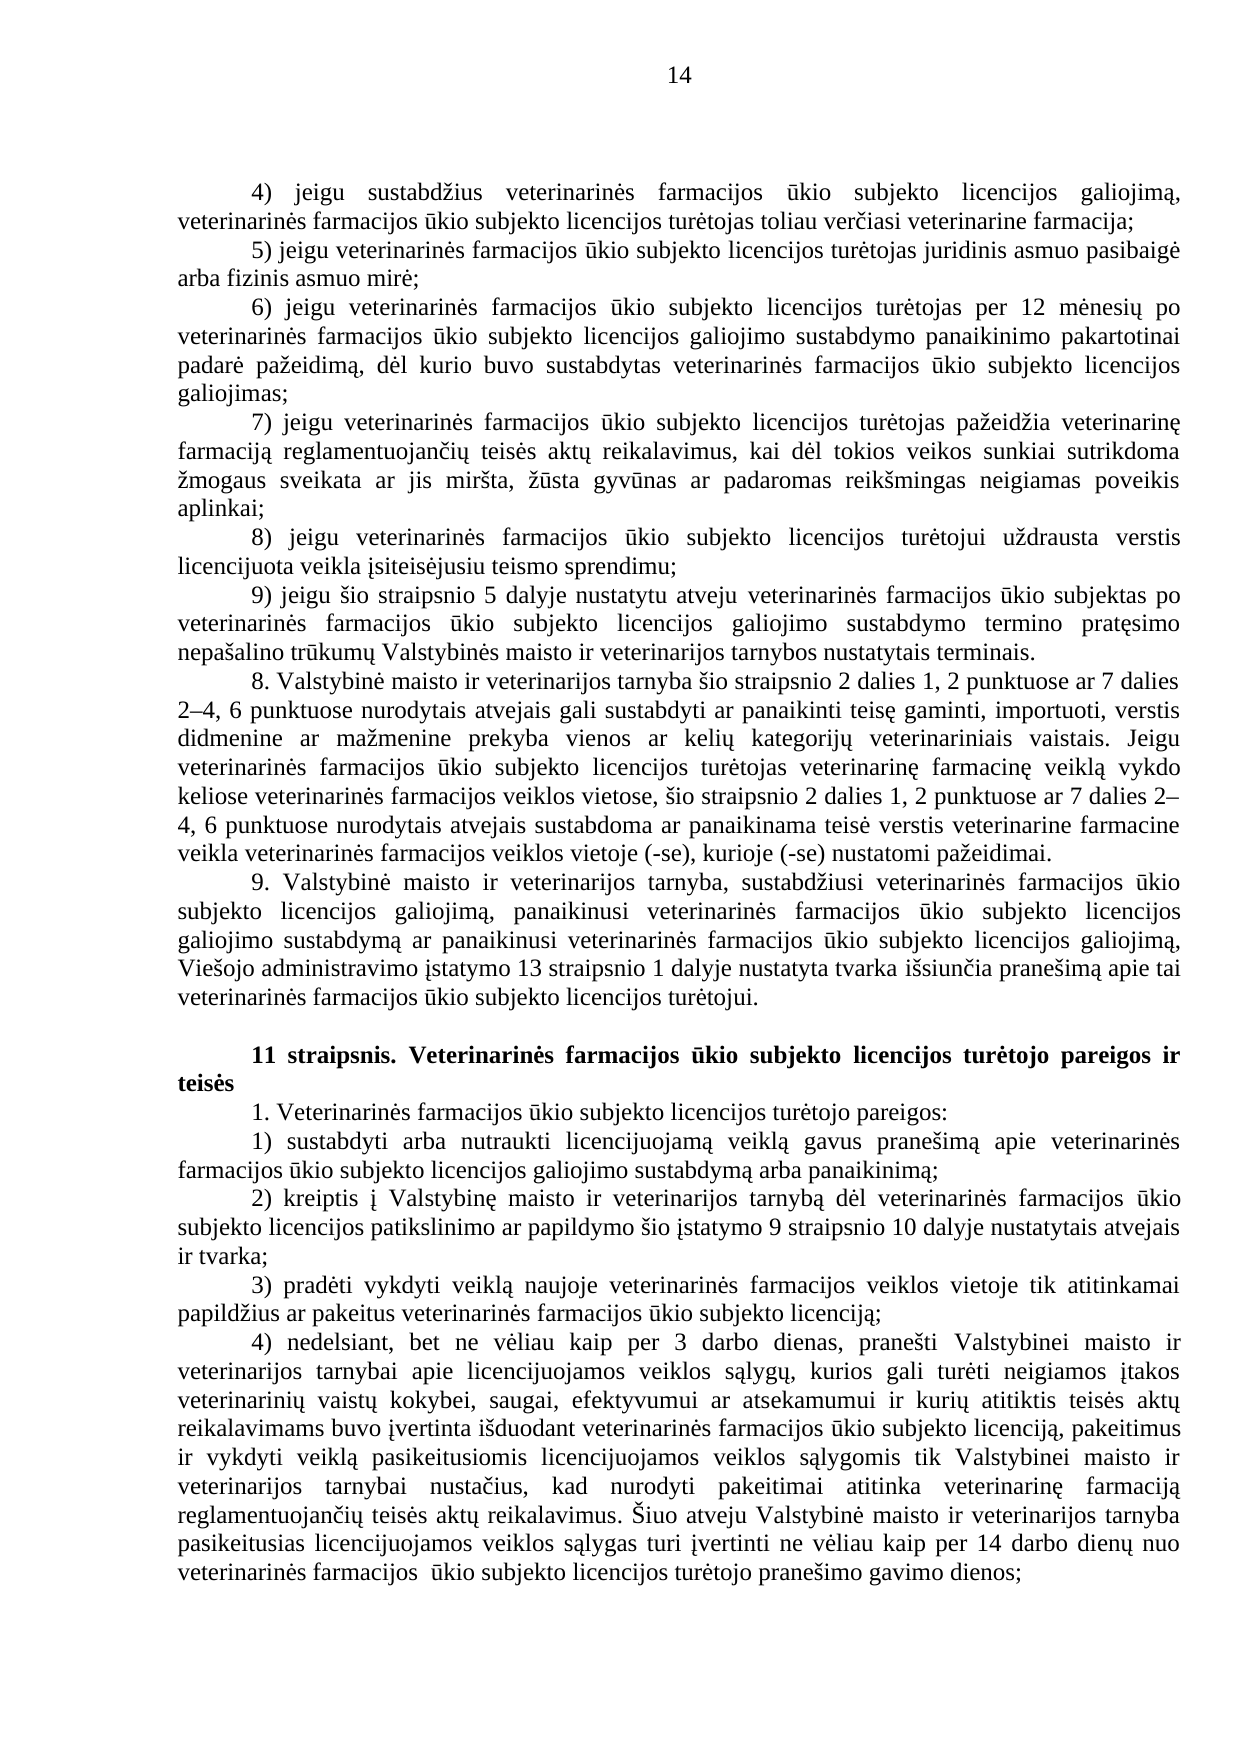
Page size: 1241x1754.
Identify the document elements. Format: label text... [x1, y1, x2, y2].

text 1. Veterinarinės farmacijos ūkio subjekto licencijos turėtojo pareigos: [177, 1097, 1181, 1126]
text 3) pradėti vykdyti veiklą naujoje veterinarinės farmacijos veiklos vietoje tik atitinkamai papildžius ar pakeitus veterinarinės farmacijos ūkio subjekto licenciją; [177, 1270, 1181, 1327]
text 9. Valstybinė maisto ir veterinarijos tarnyba, sustabdžiusi veterinarinės farmacijos ūkio subjekto licencijos galiojimą, panaikinusi veterinarinės farmacijos ūkio subjekto licencijos galiojimo sustabdymą ar panaikinusi veterinarinės farmacijos ūkio subjekto licencijos galiojimą, Viešojo administravimo įstatymo 13 straipsnio 1 dalyje nustatyta tvarka išsiunčia pranešimą apie tai veterinarinės farmacijos ūkio subjekto licencijos turėtojui. [177, 867, 1181, 1011]
text 9) jeigu šio straipsnio 5 dalyje nustatytu atveju veterinarinės farmacijos ūkio subjektas po veterinarinės farmacijos ūkio subjekto licencijos galiojimo sustabdymo termino pratęsimo nepašalino trūkumų Valstybinės maisto ir veterinarijos tarnybos nustatytais terminais. [177, 580, 1181, 666]
text 6) jeigu veterinarinės farmacijos ūkio subjekto licencijos turėtojas per 12 mėnesių po veterinarinės farmacijos ūkio subjekto licencijos galiojimo sustabdymo panaikinimo pakartotinai padarė pažeidimą, dėl kurio buvo sustabdytas veterinarinės farmacijos ūkio subjekto licencijos galiojimas; [177, 292, 1181, 407]
text 7) jeigu veterinarinės farmacijos ūkio subjekto licencijos turėtojas pažeidžia veterinarinę farmaciją reglamentuojančių teisės aktų reikalavimus, kai dėl tokios veikos sunkiai sutrikdoma žmogaus sveikata ar jis miršta, žūsta gyvūnas ar padaromas reikšmingas neigiamas poveikis aplinkai; [177, 407, 1181, 522]
text 11 straipsnis. Veterinarinės farmacijos ūkio subjekto licencijos turėtojo pareigos ir teisės [177, 1040, 1181, 1097]
text 4) jeigu sustabdžius veterinarinės farmacijos ūkio subjekto licencijos galiojimą, veterinarinės farmacijos ūkio subjekto licencijos turėtojas toliau verčiasi veterinarine farmacija; [177, 177, 1181, 235]
text 8. Valstybinė maisto ir veterinarijos tarnyba šio straipsnio 2 dalies 1, 2 punktuose ar 7 dalies 2–4, 6 punktuose nurodytais atvejais gali sustabdyti ar panaikinti teisę gaminti, importuoti, verstis didmenine ar mažmenine prekyba vienos ar kelių kategorijų veterinariniais vaistais. Jeigu veterinarinės farmacijos ūkio subjekto licencijos turėtojas veterinarinę farmacinę veiklą vykdo keliose veterinarinės farmacijos veiklos vietose, šio straipsnio 2 dalies 1, 2 punktuose ar 7 dalies 2–4, 6 punktuose nurodytais atvejais sustabdoma ar panaikinama teisė verstis veterinarine farmacine veikla veterinarinės farmacijos veiklos vietoje (-se), kurioje (-se) nustatomi pažeidimai. [177, 666, 1181, 867]
text 2) kreiptis į Valstybinę maisto ir veterinarijos tarnybą dėl veterinarinės farmacijos ūkio subjekto licencijos patikslinimo ar papildymo šio įstatymo 9 straipsnio 10 dalyje nustatytais atvejais ir tvarka; [177, 1183, 1181, 1270]
text 8) jeigu veterinarinės farmacijos ūkio subjekto licencijos turėtojui uždrausta verstis licencijuota veikla įsiteisėjusiu teismo sprendimu; [177, 522, 1181, 580]
text 1) sustabdyti arba nutraukti licencijuojamą veiklą gavus pranešimą apie veterinarinės farmacijos ūkio subjekto licencijos galiojimo sustabdymą arba panaikinimą; [177, 1126, 1181, 1183]
text 4) nedelsiant, bet ne vėliau kaip per 3 darbo dienas, pranešti Valstybinei maisto ir veterinarijos tarnybai apie licencijuojamos veiklos sąlygų, kurios gali turėti neigiamos įtakos veterinarinių vaistų kokybei, saugai, efektyvumui ar atsekamumui ir kurių atitiktis teisės aktų reikalavimams buvo įvertinta išduodant veterinarinės farmacijos ūkio subjekto licenciją, pakeitimus ir vykdyti veiklą pasikeitusiomis licencijuojamos veiklos sąlygomis tik Valstybinei maisto ir veterinarijos tarnybai nustačius, kad nurodyti pakeitimai atitinka veterinarinę farmaciją reglamentuojančių teisės aktų reikalavimus. Šiuo atveju Valstybinė maisto ir veterinarijos tarnyba pasikeitusias licencijuojamos veiklos sąlygas turi įvertinti ne vėliau kaip per 14 darbo dienų nuo veterinarinės farmacijos ūkio subjekto licencijos turėtojo pranešimo gavimo dienos; [177, 1327, 1181, 1586]
text 5) jeigu veterinarinės farmacijos ūkio subjekto licencijos turėtojas juridinis asmuo pasibaigė arba fizinis asmuo mirė; [177, 235, 1181, 292]
